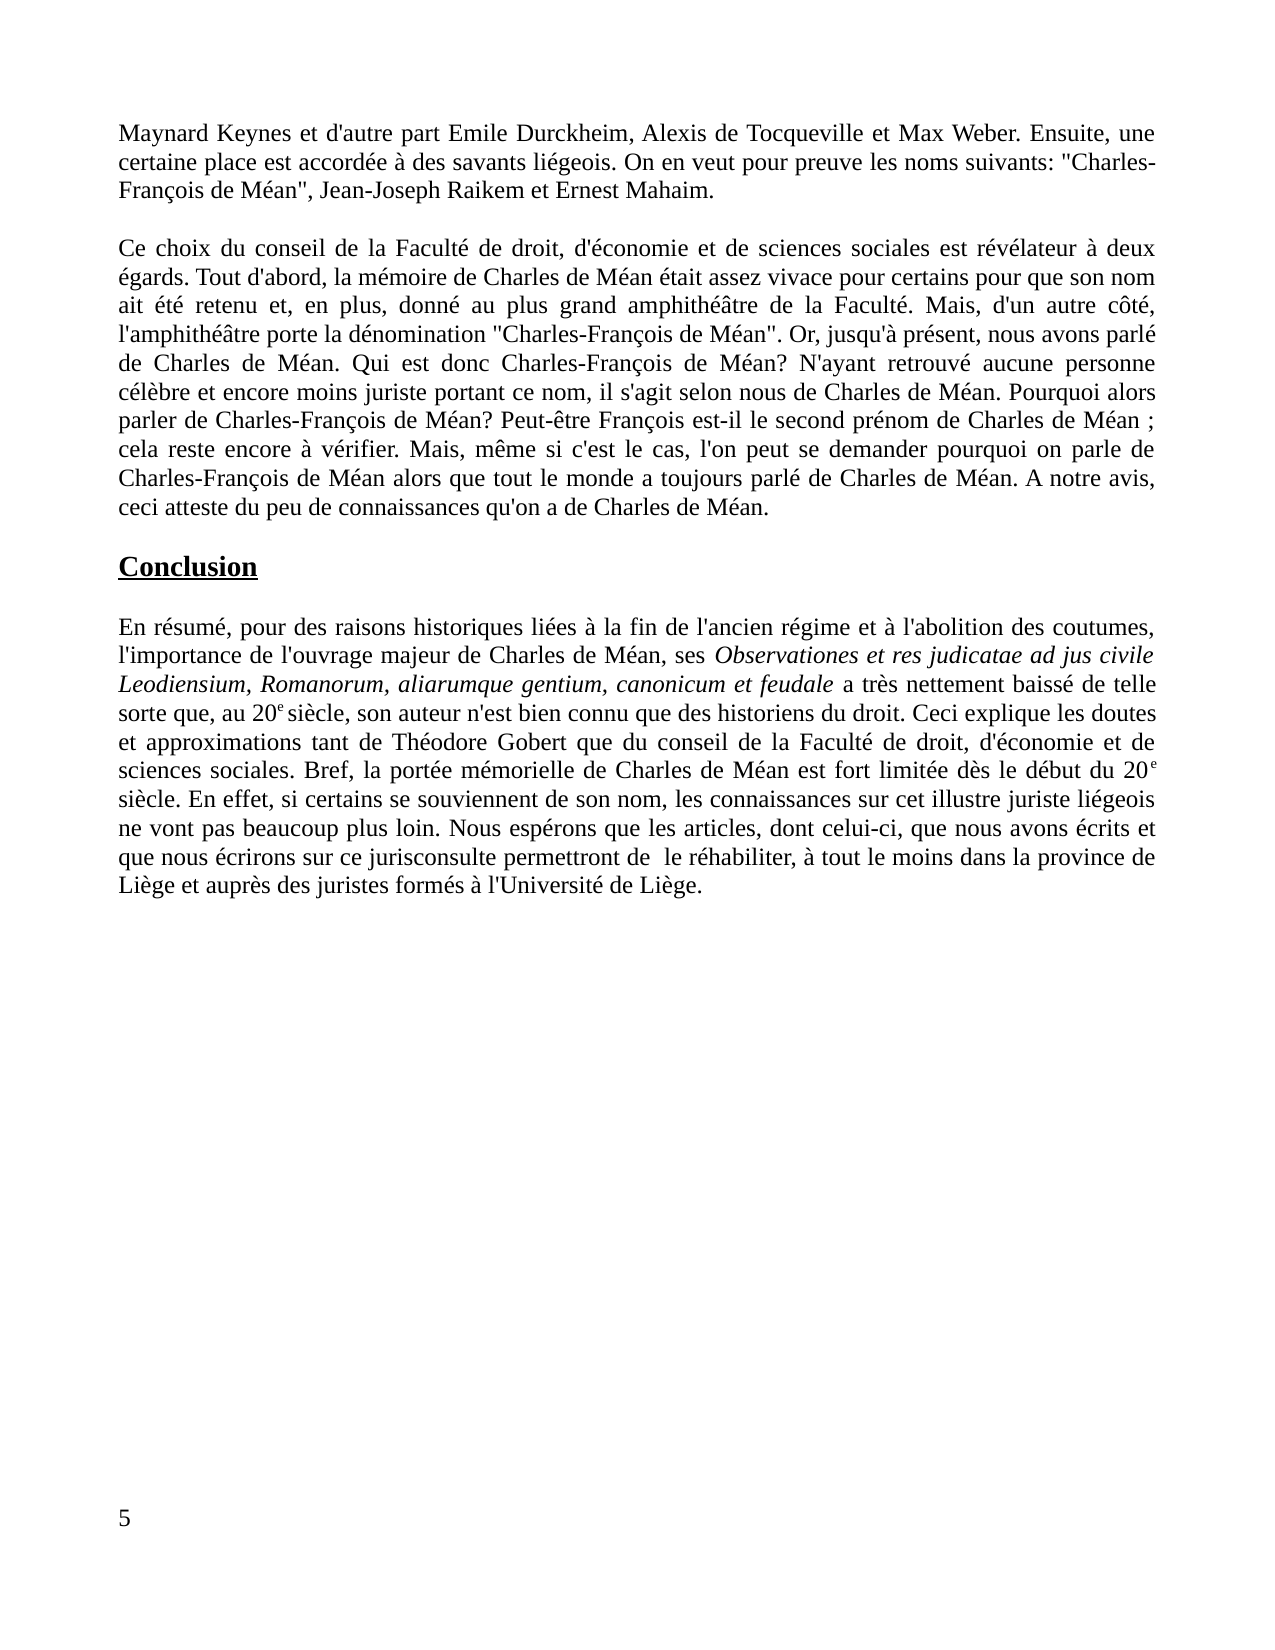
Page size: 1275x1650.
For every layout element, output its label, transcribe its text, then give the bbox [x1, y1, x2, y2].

text Ce choix du conseil de la Faculté de droit, d'économie et de sciences sociales est révélateur à deux égards. Tout d'abord, la mémoire de Charles de Méan était assez vivace pour certains pour que son nom ait été retenu et, en plus, donné au plus grand amphithéâtre de la Faculté. Mais, d'un autre côté, l'amphithéâtre porte la dénomination "Charles-François de Méan". Or, jusqu'à présent, nous avons parlé de Charles de Méan. Qui est donc Charles-François de Méan? N'ayant retrouvé aucune personne célèbre et encore moins juriste portant ce nom, il s'agit selon nous de Charles de Méan. Pourquoi alors parler de Charles-François de Méan? Peut-être François est-il le second prénom de Charles de Méan ; cela reste encore à vérifier. Mais, même si c'est le cas, l'on peut se demander pourquoi on parle de Charles-François de Méan alors que tout le monde a toujours parlé de Charles de Méan. A notre avis, ceci atteste du peu de connaissances qu'on a de Charles de Méan. [118, 233, 1157, 521]
text Conclusion [118, 549, 1157, 583]
text Maynard Keynes et d'autre part Emile Durckheim, Alexis de Tocqueville et Max Weber. Ensuite, une certaine place est accordée à des savants liégeois. On en veut pour preuve les noms suivants: "Charles-François de Méan", Jean-Joseph Raikem et Ernest Mahaim. [118, 118, 1157, 204]
text En résumé, pour des raisons historiques liées à la fin de l'ancien régime et à l'abolition des coutumes, l'importance de l'ouvrage majeur de Charles de Méan, ses Observationes et res judicatae ad jus civile Leodiensium, Romanorum, aliarumque gentium, canonicum et feudale a très nettement baissé de telle sorte que, au 20e siècle, son auteur n'est bien connu que des historiens du droit. Ceci explique les doutes et approximations tant de Théodore Gobert que du conseil de la Faculté de droit, d'économie et de sciences sociales. Bref, la portée mémorielle de Charles de Méan est fort limitée dès le début du 20e siècle. En effet, si certains se souviennent de son nom, les connaissances sur cet illustre juriste liégeois ne vont pas beaucoup plus loin. Nous espérons que les articles, dont celui-ci, que nous avons écrits et que nous écrirons sur ce jurisconsulte permettront de le réhabiliter, à tout le moins dans la province de Liège et auprès des juristes formés à l'Université de Liège. [118, 612, 1157, 899]
